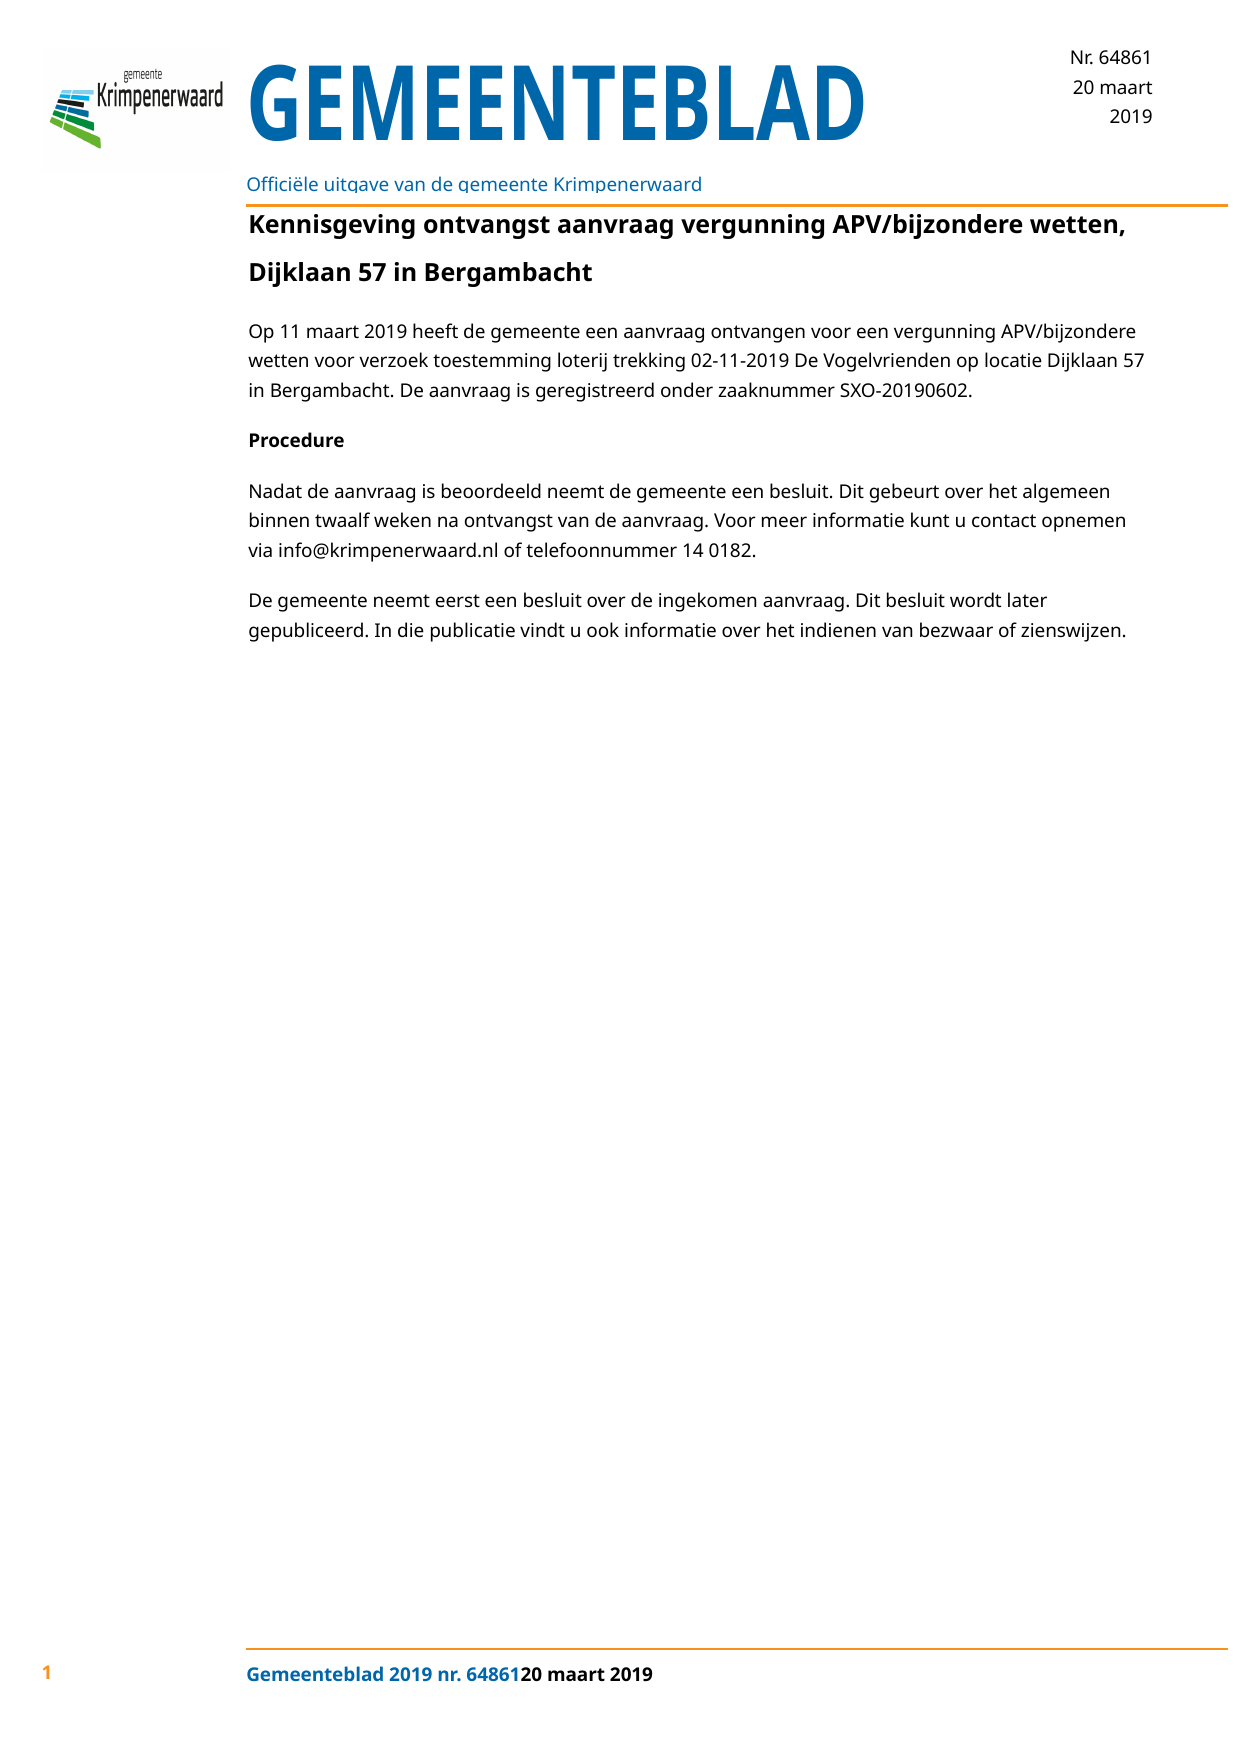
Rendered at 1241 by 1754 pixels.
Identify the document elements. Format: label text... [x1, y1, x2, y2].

text Op 11 maart 2019 heeft de gemeente een aanvraag ontvangen voor een vergunning APV/bijzondere wetten voor verzoek toestemming loterij trekking 02-11-2019 De Vogelvrienden op locatie Dijklaan 57 in Bergambacht. De aanvraag is geregistreerd onder zaaknummer SXO-20190602. [248, 318, 1152, 403]
text Procedure [248, 427, 1152, 453]
text Kennisgeving ontvangst aanvraag vergunning APV/bijzondere wetten, Dijklaan 57 in Bergambacht [248, 207, 1152, 288]
text Nadat de aanvraag is beoordeeld neemt de gemeente een besluit. Dit gebeurt over het algemeen binnen twaalf weken na ontvangst van de aanvraag. Voor meer informatie kunt u contact opnemen via info@krimpenerwaard.nl of telefoonnummer 14 0182. [248, 478, 1152, 563]
picture [41, 47, 231, 172]
text De gemeente neemt eerst een besluit over de ingekomen aanvraag. Dit besluit wordt later gepubliceerd. In die publicatie vindt u ook informatie over het indienen van bezwaar of zienswijzen. [248, 587, 1152, 643]
